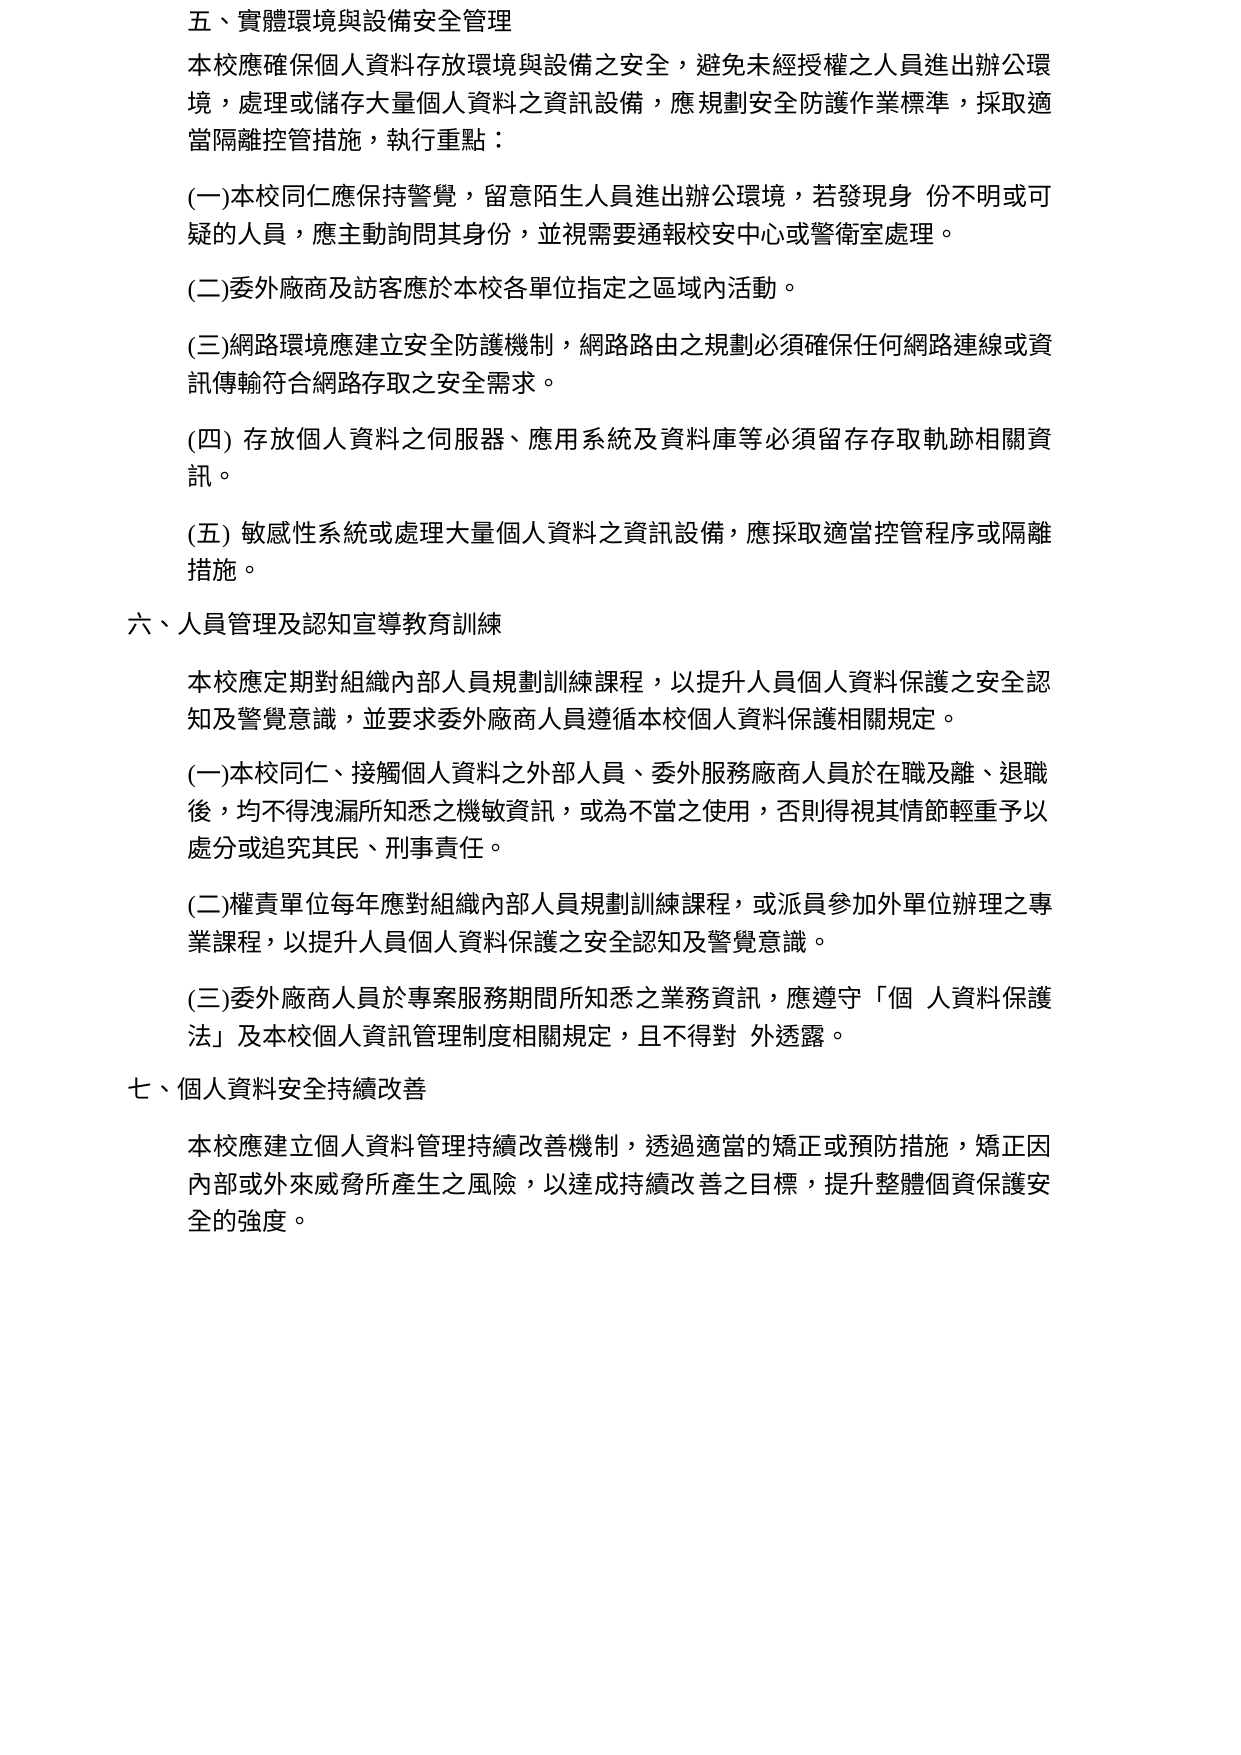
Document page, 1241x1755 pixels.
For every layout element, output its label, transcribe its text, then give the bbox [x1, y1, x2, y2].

text 本校應確保個人資料存放環境與設備之安全，避免未經授權之人員進出辦公環境，處理或儲存大量個人資料之資訊設備，應規劃安全防護作業標準，採取適當隔離控管措施，執行重點： [187, 44, 1053, 157]
text (一)本校同仁、接觸個人資料之外部人員、委外服務廠商人員於在職及離、退職後，均不得洩漏所知悉之機敏資訊，或為不當之使用，否則得視其情節輕重予以處分或追究其民、刑事責任。 [187, 753, 1053, 865]
text (四) 存放個人資料之伺服器、應用系統及資料庫等必須留存存取軌跡相關資訊。 [187, 418, 1053, 493]
text (三)委外廠商人員於專案服務期間所知悉之業務資訊，應遵守「個 人資料保護法」及本校個人資訊管理制度相關規定，且不得對 外透露。 [187, 978, 1053, 1053]
text (一)本校同仁應保持警覺，留意陌生人員進出辦公環境，若發現身 份不明或可疑的人員，應主動詢問其身份，並視需要通報校安中心或警衛室處理。 [187, 176, 1053, 251]
text 本校應定期對組織內部人員規劃訓練課程，以提升人員個人資料保護之安全認知及警覺意識，並要求委外廠商人員遵循本校個人資料保護相關規定。 [187, 661, 1053, 736]
text 本校應建立個人資料管理持續改善機制，透過適當的矯正或預防措施，矯正因內部或外來威脅所產生之風險，以達成持續改善之目標，提升整體個資保護安全的強度。 [187, 1126, 1053, 1238]
text 七、個人資料安全持續改善 [127, 1069, 1053, 1105]
text 五、實體環境與設備安全管理 [187, 0, 1053, 37]
text (二)委外廠商及訪客應於本校各單位指定之區域內活動。 [187, 267, 1053, 305]
text (五) 敏感性系統或處理大量個人資料之資訊設備，應採取適當控管程序或隔離措施。 [187, 512, 1053, 587]
text (二)權責單位每年應對組織內部人員規劃訓練課程，或派員參加外單位辦理之專業課程，以提升人員個人資料保護之安全認知及警覺意識。 [187, 884, 1053, 959]
text 六、人員管理及認知宣導教育訓練 [127, 603, 1053, 641]
text (三)網路環境應建立安全防護機制，網路路由之規劃必須確保任何網路連線或資訊傳輸符合網路存取之安全需求。 [187, 324, 1053, 399]
